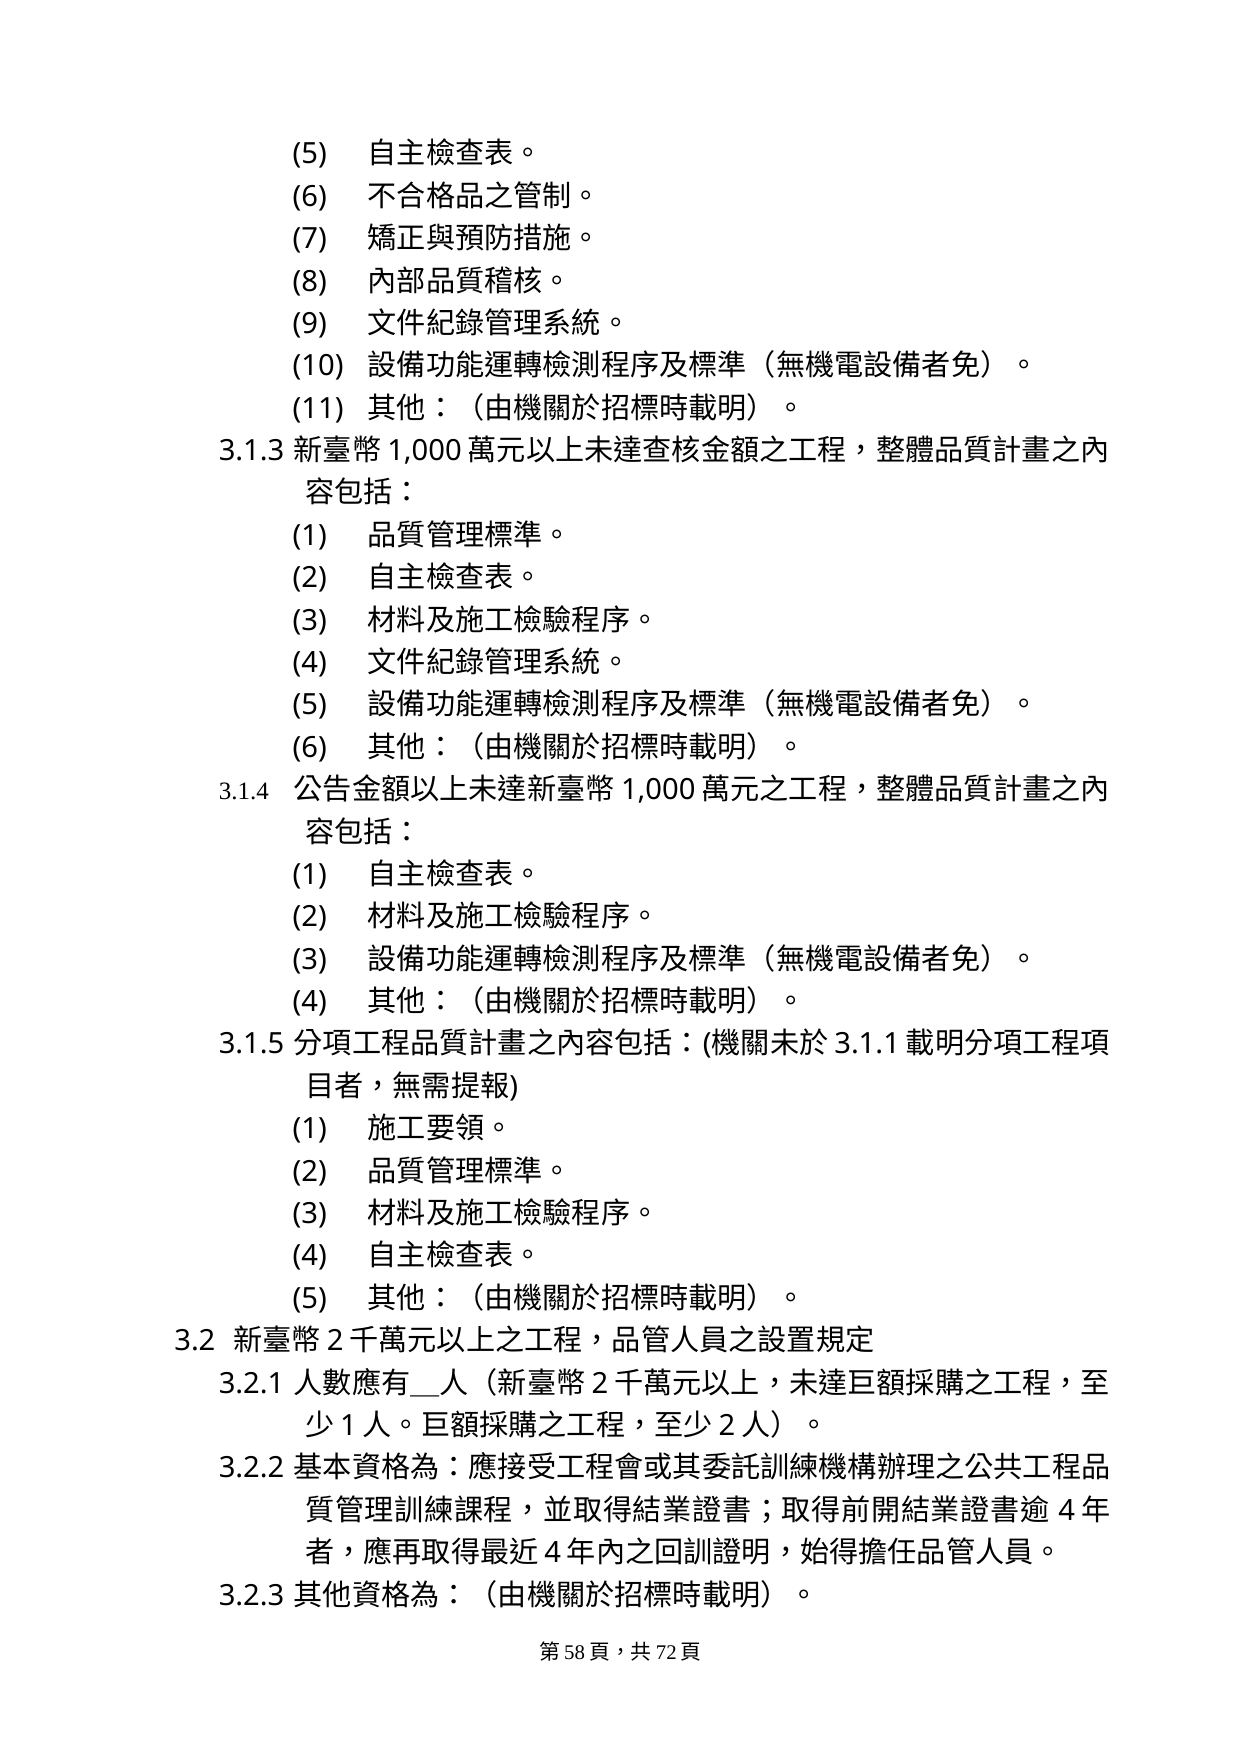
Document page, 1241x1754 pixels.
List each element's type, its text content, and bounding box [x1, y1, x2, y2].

list 基本資格為：應接受工程會或其委託訓練機構辦理之公共工程品質管理訓練課程，並取得結業證書；取得前開結業證書逾4年者，應再取得最近4年內之回訓證明，始得擔任品管人員。 [218, 1444, 1110, 1571]
list 自主檢查表。 [292, 1232, 1110, 1274]
list 分項工程品質計畫之內容包括：(機關未於3.1.1載明分項工程項目者，無需提報) [218, 1020, 1110, 1105]
list 其他：（由機關於招標時載明）。 [292, 978, 1110, 1020]
list 材料及施工檢驗程序。 [292, 1189, 1110, 1232]
list 設備功能運轉檢測程序及標準（無機電設備者免）。 [292, 342, 1110, 384]
list 品質管理標準。 [292, 511, 1110, 554]
list 自主檢查表。 [292, 130, 1110, 172]
list 材料及施工檢驗程序。 [292, 596, 1110, 638]
list 自主檢查表。 [292, 850, 1110, 893]
list 其他：（由機關於招標時載明）。 [292, 384, 1110, 427]
list 自主檢查表。 [292, 554, 1110, 596]
list 矯正與預防措施。 [292, 215, 1110, 257]
list 品質管理標準。 [292, 1147, 1110, 1189]
list 新臺幣2千萬元以上之工程，品管人員之設置規定 [174, 1317, 1110, 1359]
list 不合格品之管制。 [292, 172, 1110, 215]
list 人數應有＿人（新臺幣2千萬元以上，未達巨額採購之工程，至少1人。巨額採購之工程，至少2人）。 [218, 1359, 1110, 1444]
list 施工要領。 [292, 1105, 1110, 1147]
list 新臺幣1,000萬元以上未達查核金額之工程，整體品質計畫之內容包括： [218, 427, 1110, 511]
list 公告金額以上未達新臺幣1,000萬元之工程，整體品質計畫之內容包括： [218, 766, 1110, 850]
list 文件紀錄管理系統。 [292, 638, 1110, 681]
list 其他：（由機關於招標時載明）。 [292, 723, 1110, 766]
list 設備功能運轉檢測程序及標準（無機電設備者免）。 [292, 681, 1110, 723]
list 其他資格為：（由機關於招標時載明）。 [218, 1571, 1110, 1613]
list 文件紀錄管理系統。 [292, 299, 1110, 342]
list 材料及施工檢驗程序。 [292, 893, 1110, 935]
list 其他：（由機關於招標時載明）。 [292, 1274, 1110, 1317]
list 設備功能運轉檢測程序及標準（無機電設備者免）。 [292, 935, 1110, 978]
list 內部品質稽核。 [292, 257, 1110, 299]
